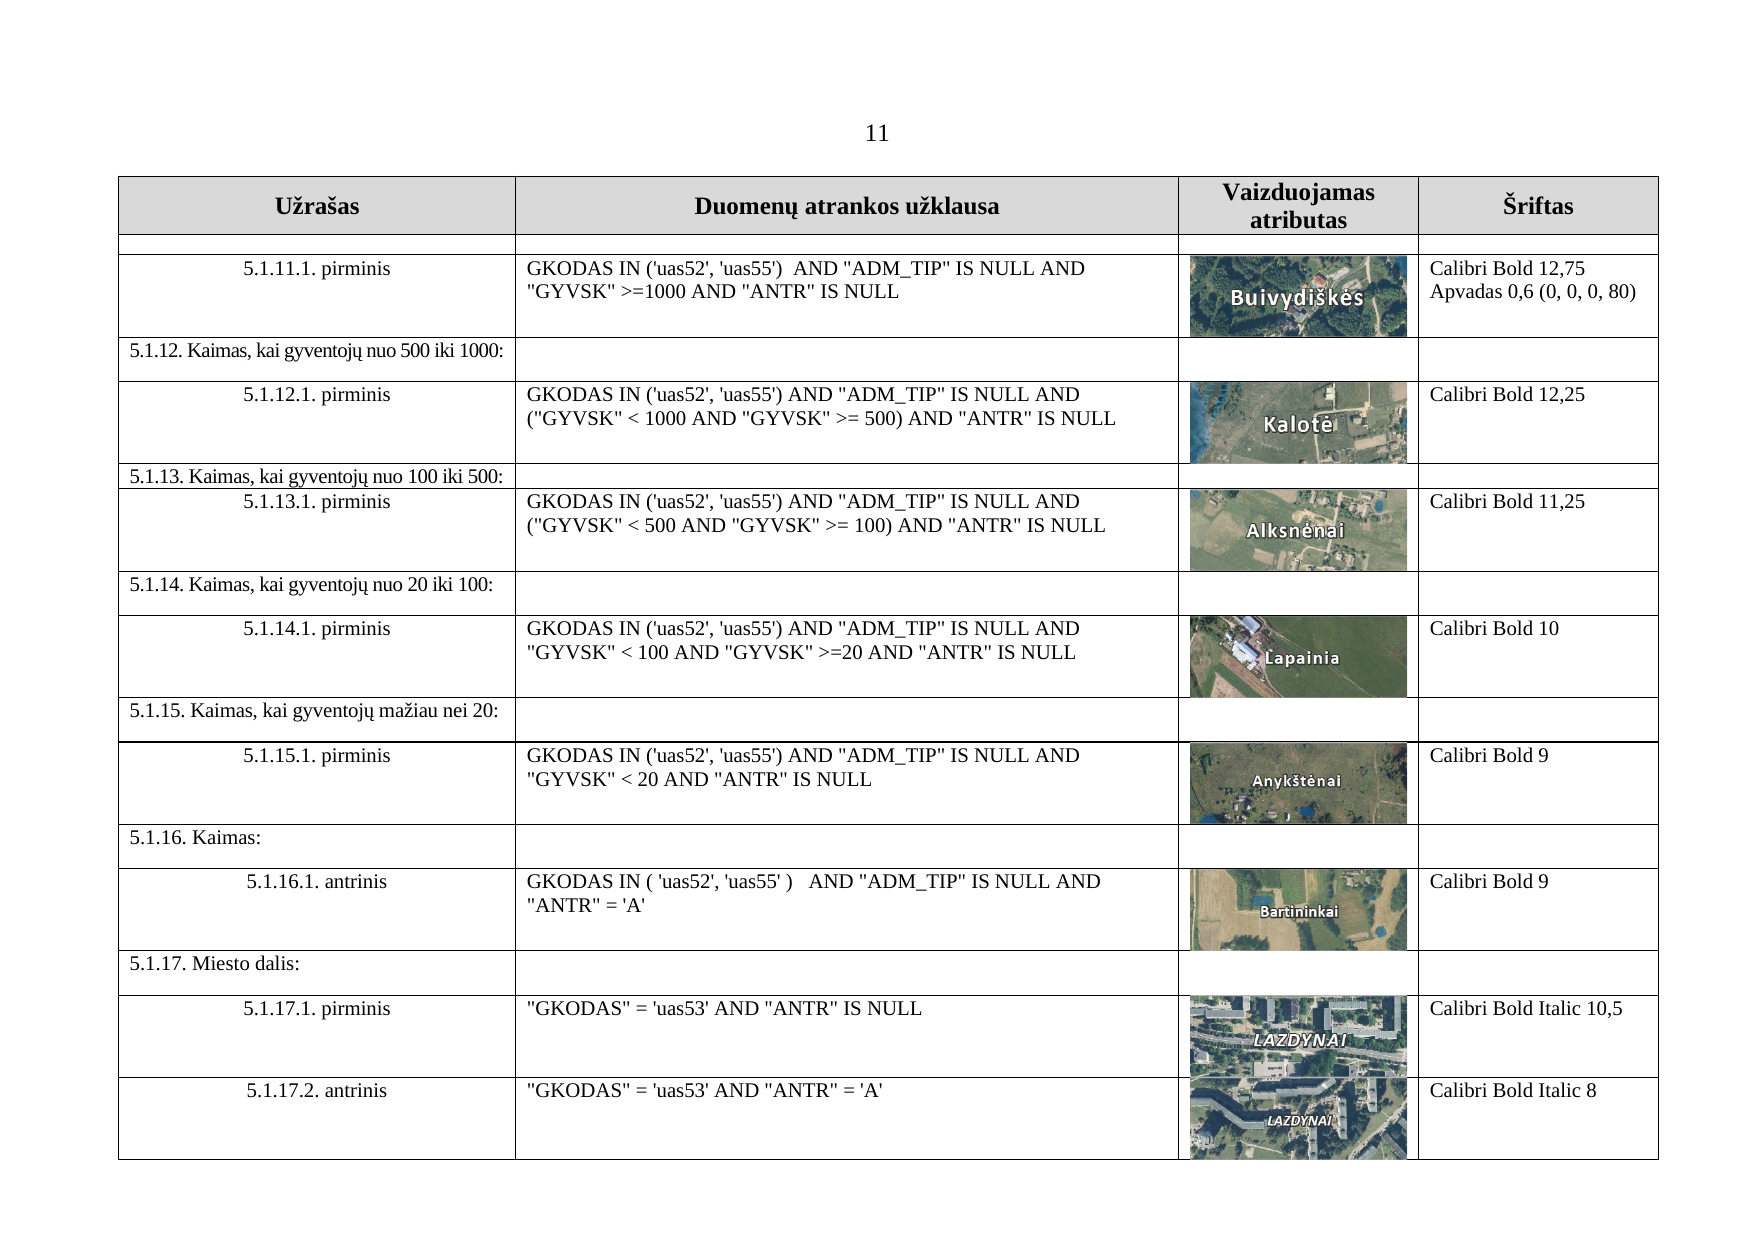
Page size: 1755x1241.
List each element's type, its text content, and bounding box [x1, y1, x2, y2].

table_cell [1179, 743, 1190, 824]
table_cell [1419, 825, 1658, 868]
table_cell [1408, 996, 1418, 1077]
table_cell 5.1.12. Kaimas, kai gyventojų nuo 500 iki 1000: [119, 338, 515, 381]
table_cell "GKODAS" = 'uas53' AND "ANTR" = 'A' [516, 1078, 1178, 1159]
table_cell [1408, 382, 1418, 463]
table_cell [1419, 572, 1658, 615]
table_cell [1419, 464, 1658, 488]
table_header Duomenų atrankos užklausa [516, 177, 1178, 234]
table_cell [1179, 464, 1418, 488]
table_cell GKODAS IN ('uas52', 'uas55') AND "ADM_TIP" IS NULL AND "GYVSK" < 20 AND "ANTR" IS NULL [516, 743, 1178, 824]
table_cell Calibri Bold Italic 10,5 [1419, 996, 1658, 1077]
table_cell Calibri Bold 10 [1419, 616, 1658, 697]
table_cell [1179, 489, 1190, 571]
table_cell 5.1.15. Kaimas, kai gyventojų mažiau nei 20: [119, 698, 515, 741]
table_cell GKODAS IN ('uas52', 'uas55') AND "ADM_TIP" IS NULL AND "GYVSK" < 100 AND "GYVSK" >=20 AND "ANTR" IS NULL [516, 616, 1178, 697]
table_cell [1179, 951, 1418, 994]
table_cell GKODAS IN ('uas52', 'uas55') AND "ADM_TIP" IS NULL AND ("GYVSK" < 500 AND "GYVSK" >= 100) AND "ANTR" IS NULL [516, 489, 1178, 571]
table_cell [1179, 255, 1190, 337]
table_cell 5.1.13.1. pirminis [119, 489, 515, 571]
table_cell [516, 572, 1178, 615]
table_header Šriftas [1419, 177, 1658, 234]
table_cell [1179, 825, 1418, 868]
table_cell [1408, 255, 1418, 337]
table_cell [1179, 616, 1190, 697]
table_cell [1419, 951, 1658, 994]
table_cell GKODAS IN ('uas52', 'uas55') AND "ADM_TIP" IS NULL AND "GYVSK" >=1000 AND "ANTR" IS NULL [516, 255, 1178, 337]
table_cell Calibri Bold 11,25 [1419, 489, 1658, 571]
table_cell [1179, 698, 1418, 741]
table_cell [1179, 996, 1190, 1077]
table_cell 5.1.17.2. antrinis [119, 1078, 515, 1159]
table_cell [1408, 1078, 1418, 1159]
table_cell [1419, 698, 1658, 741]
table_cell 5.1.13. Kaimas, kai gyventojų nuo 100 iki 500: [119, 464, 515, 488]
table_header Vaizduojamas atributas [1179, 177, 1418, 234]
table_cell Calibri Bold 9 [1419, 743, 1658, 824]
table_cell Calibri Bold 9 [1419, 869, 1658, 950]
table_cell [1408, 616, 1418, 697]
table_cell [1408, 489, 1418, 571]
table_cell 5.1.14.1. pirminis [119, 616, 515, 697]
table_cell [516, 951, 1178, 994]
table_cell [1179, 235, 1418, 254]
table_cell [119, 235, 515, 254]
table_cell "GKODAS" = 'uas53' AND "ANTR" IS NULL [516, 996, 1178, 1077]
table_cell Calibri Bold 12,25 [1419, 382, 1658, 463]
table_cell [1179, 1078, 1190, 1159]
table_cell [516, 338, 1178, 381]
table_cell 5.1.11.1. pirminis [119, 255, 515, 337]
table_cell 5.1.16.1. antrinis [119, 869, 515, 950]
table_cell 5.1.12.1. pirminis [119, 382, 515, 463]
table_cell [1419, 235, 1658, 254]
table_cell [516, 698, 1178, 741]
table_cell [1179, 382, 1190, 463]
table_cell [1179, 869, 1190, 950]
table_cell Calibri Bold Italic 8 [1419, 1078, 1658, 1159]
table_cell [516, 235, 1178, 254]
table_cell [1179, 572, 1418, 615]
table_cell [1419, 338, 1658, 381]
table_cell [516, 825, 1178, 868]
table_cell 5.1.16. Kaimas: [119, 825, 515, 868]
table_cell 5.1.17. Miesto dalis: [119, 951, 515, 994]
table_cell [1408, 743, 1418, 824]
table_header Užrašas [119, 177, 515, 234]
table_cell [1179, 338, 1418, 381]
table_cell [1408, 869, 1418, 950]
table_cell 5.1.17.1. pirminis [119, 996, 515, 1077]
table_cell [516, 464, 1178, 488]
table_cell GKODAS IN ('uas52', 'uas55') AND "ADM_TIP" IS NULL AND ("GYVSK" < 1000 AND "GYVSK" >= 500) AND "ANTR" IS NULL [516, 382, 1178, 463]
table_cell Calibri Bold 12,75 Apvadas 0,6 (0, 0, 0, 80) [1419, 255, 1658, 337]
table_cell 5.1.15.1. pirminis [119, 743, 515, 824]
table_cell 5.1.14. Kaimas, kai gyventojų nuo 20 iki 100: [119, 572, 515, 615]
table_cell GKODAS IN ( 'uas52', 'uas55' ) AND "ADM_TIP" IS NULL AND "ANTR" = 'A' [516, 869, 1178, 950]
